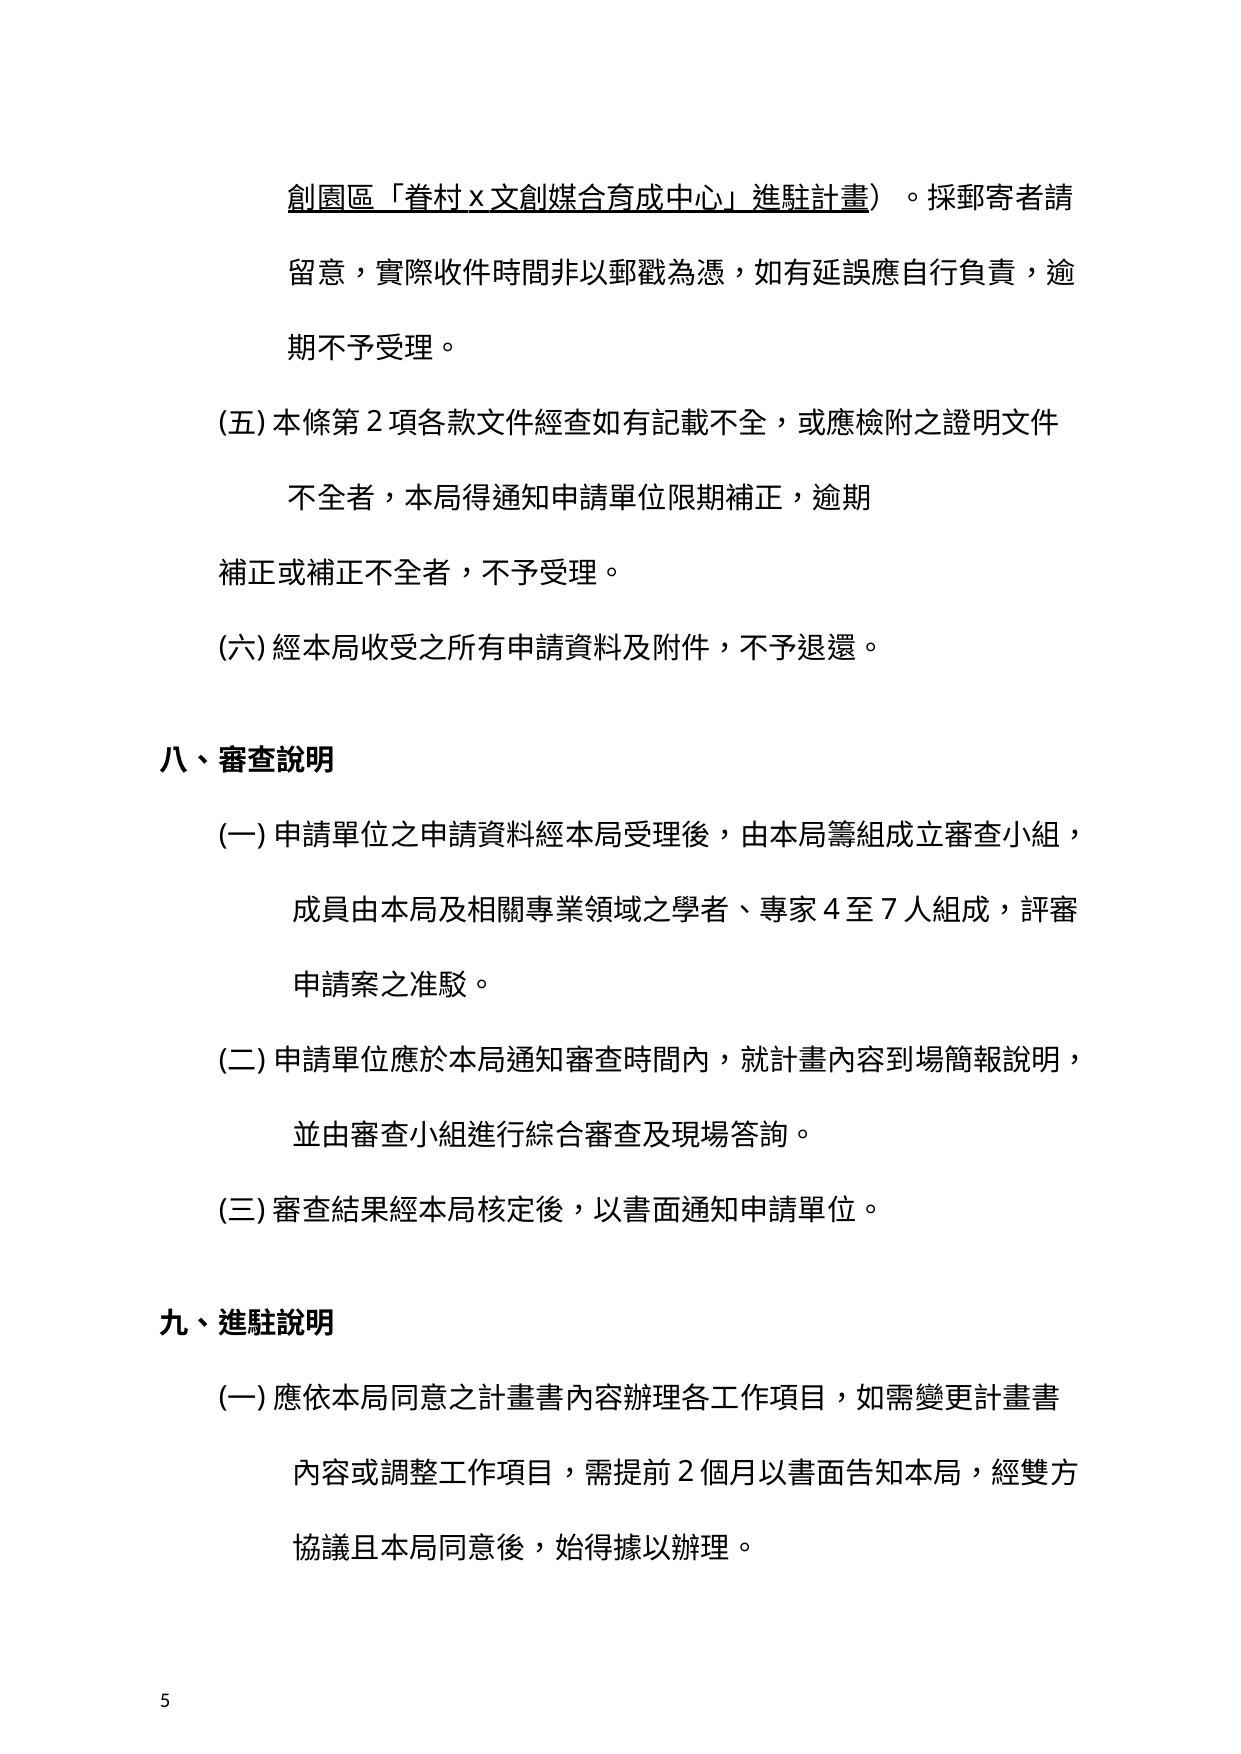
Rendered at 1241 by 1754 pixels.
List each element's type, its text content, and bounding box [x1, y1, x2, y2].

text 創園區「眷村x文創媒合育成中心」進駐計畫）。採郵寄者請留意，實際收件時間非以郵戳為憑，如有延誤應自行負責，逾期不予受理。 [160, 152, 1081, 377]
text (一) 申請單位之申請資料經本局受理後，由本局籌組成立審查小組，成員由本局及相關專業領域之學者、專家4至7人組成，評審申請案之准駁。 [219, 789, 1081, 1014]
text (六) 經本局收受之所有申請資料及附件，不予退還。 [218, 602, 1081, 677]
text 八、審查說明 [159, 714, 1081, 789]
text (一) 應依本局同意之計畫書內容辦理各工作項目，如需變更計畫書內容或調整工作項目，需提前2個月以書面告知本局，經雙方協議且本局同意後，始得據以辦理。 [219, 1352, 1081, 1577]
text 九、進駐說明 [159, 1277, 1081, 1352]
text 補正或補正不全者，不予受理。 [218, 527, 1081, 602]
text (三) 審查結果經本局核定後，以書面通知申請單位。 [159, 1164, 1081, 1239]
text (五) 本條第2項各款文件經查如有記載不全，或應檢附之證明文件不全者，本局得通知申請單位限期補正，逾期 [218, 377, 1081, 527]
text (二) 申請單位應於本局通知審查時間內，就計畫內容到場簡報說明，並由審查小組進行綜合審查及現場答詢。 [219, 1014, 1081, 1164]
